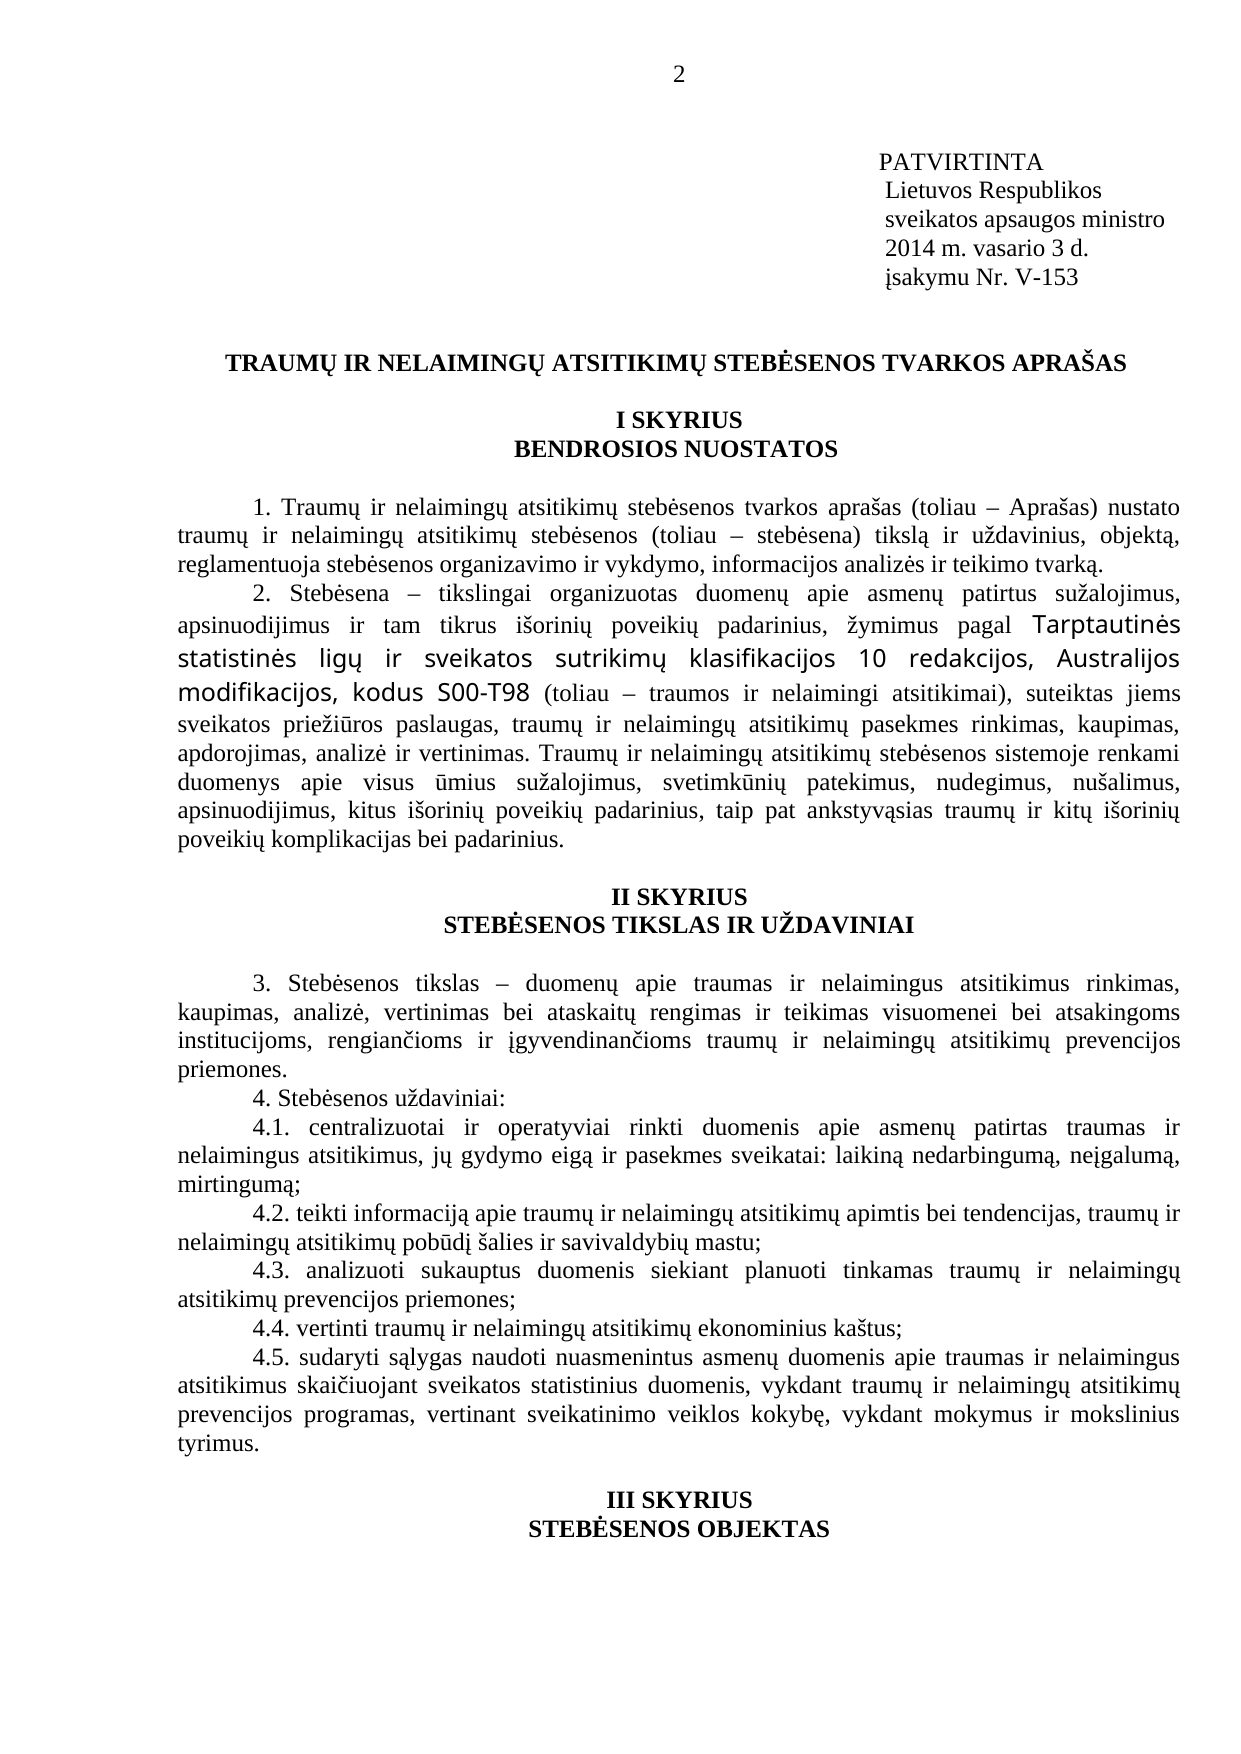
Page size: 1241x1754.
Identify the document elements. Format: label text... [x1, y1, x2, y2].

text 2014 m. vasario 3 d. [797, 233, 1181, 262]
text 4.5. sudaryti sąlygas naudoti nuasmenintus asmenų duomenis apie traumas ir nelaimingus atsitikimus skaičiuojant sveikatos statistinius duomenis, vykdant traumų ir nelaimingų atsitikimų prevencijos programas, vertinant sveikatinimo veiklos kokybę, vykdant mokymus ir mokslinius tyrimus. [177, 1342, 1181, 1457]
text sveikatos apsaugos ministro [797, 204, 1181, 233]
text 1. Traumų ir nelaimingų atsitikimų stebėsenos tvarkos aprašas (toliau – Aprašas) nustato traumų ir nelaimingų atsitikimų stebėsenos (toliau – stebėsena) tikslą ir uždavinius, objektą, reglamentuoja stebėsenos organizavimo ir vykdymo, informacijos analizės ir teikimo tvarką. [177, 492, 1181, 578]
text 4.4. vertinti traumų ir nelaimingų atsitikimų ekonominius kaštus; [177, 1313, 1181, 1342]
text I SKYRIUS [177, 406, 1181, 434]
text Lietuvos Respublikos [797, 176, 1181, 204]
text 2. Stebėsena – tikslingai organizuotas duomenų apie asmenų patirtus sužalojimus, apsinuodijimus ir tam tikrus išorinių poveikių padarinius, žymimus pagal Tarptautinės statistinės ligų ir sveikatos sutrikimų klasifikacijos 10 redakcijos, Australijos modifikacijos, kodus S00-T98 (toliau – traumos ir nelaimingi atsitikimai), suteiktas jiems sveikatos priežiūros paslaugas, traumų ir nelaimingų atsitikimų pasekmes rinkimas, kaupimas, apdorojimas, analizė ir vertinimas. Traumų ir nelaimingų atsitikimų stebėsenos sistemoje renkami duomenys apie visus ūmius sužalojimus, svetimkūnių patekimus, nudegimus, nušalimus, apsinuodijimus, kitus išorinių poveikių padarinius, taip pat ankstyvąsias traumų ir kitų išorinių poveikių komplikacijas bei padarinius. [177, 578, 1181, 853]
text III SKYRIUS [177, 1485, 1181, 1514]
text įsakymu Nr. V-153 [797, 262, 1181, 291]
text TRAUMŲ IR NELAIMINGŲ ATSITIKIMŲ stebėsenos tvarkos aprašas [177, 348, 1181, 377]
text II SKYRIUS [177, 882, 1181, 910]
text 4.2. teikti informaciją apie traumų ir nelaimingų atsitikimų apimtis bei tendencijas, traumų ir nelaimingų atsitikimų pobūdį šalies ir savivaldybių mastu; [177, 1198, 1181, 1255]
text PATVIRTINTA [797, 147, 1181, 176]
text STEBĖSENOS TIKSLAS IR UŽDAVINIAI [177, 910, 1181, 939]
text 4.3. analizuoti sukauptus duomenis siekiant planuoti tinkamas traumų ir nelaimingų atsitikimų prevencijos priemones; [177, 1255, 1181, 1313]
text 4.1. centralizuotai ir operatyviai rinkti duomenis apie asmenų patirtas traumas ir nelaimingus atsitikimus, jų gydymo eigą ir pasekmes sveikatai: laikiną nedarbingumą, neįgalumą, mirtingumą; [177, 1112, 1181, 1198]
text Stebėsenos objektas [177, 1514, 1181, 1543]
text 4. Stebėsenos uždaviniai: [177, 1083, 1181, 1112]
text BENDROSIOS NUOSTATOS [177, 434, 1181, 463]
text 3. Stebėsenos tikslas – duomenų apie traumas ir nelaimingus atsitikimus rinkimas, kaupimas, analizė, vertinimas bei ataskaitų rengimas ir teikimas visuomenei bei atsakingoms institucijoms, rengiančioms ir įgyvendinančioms traumų ir nelaimingų atsitikimų prevencijos priemones. [177, 968, 1181, 1083]
